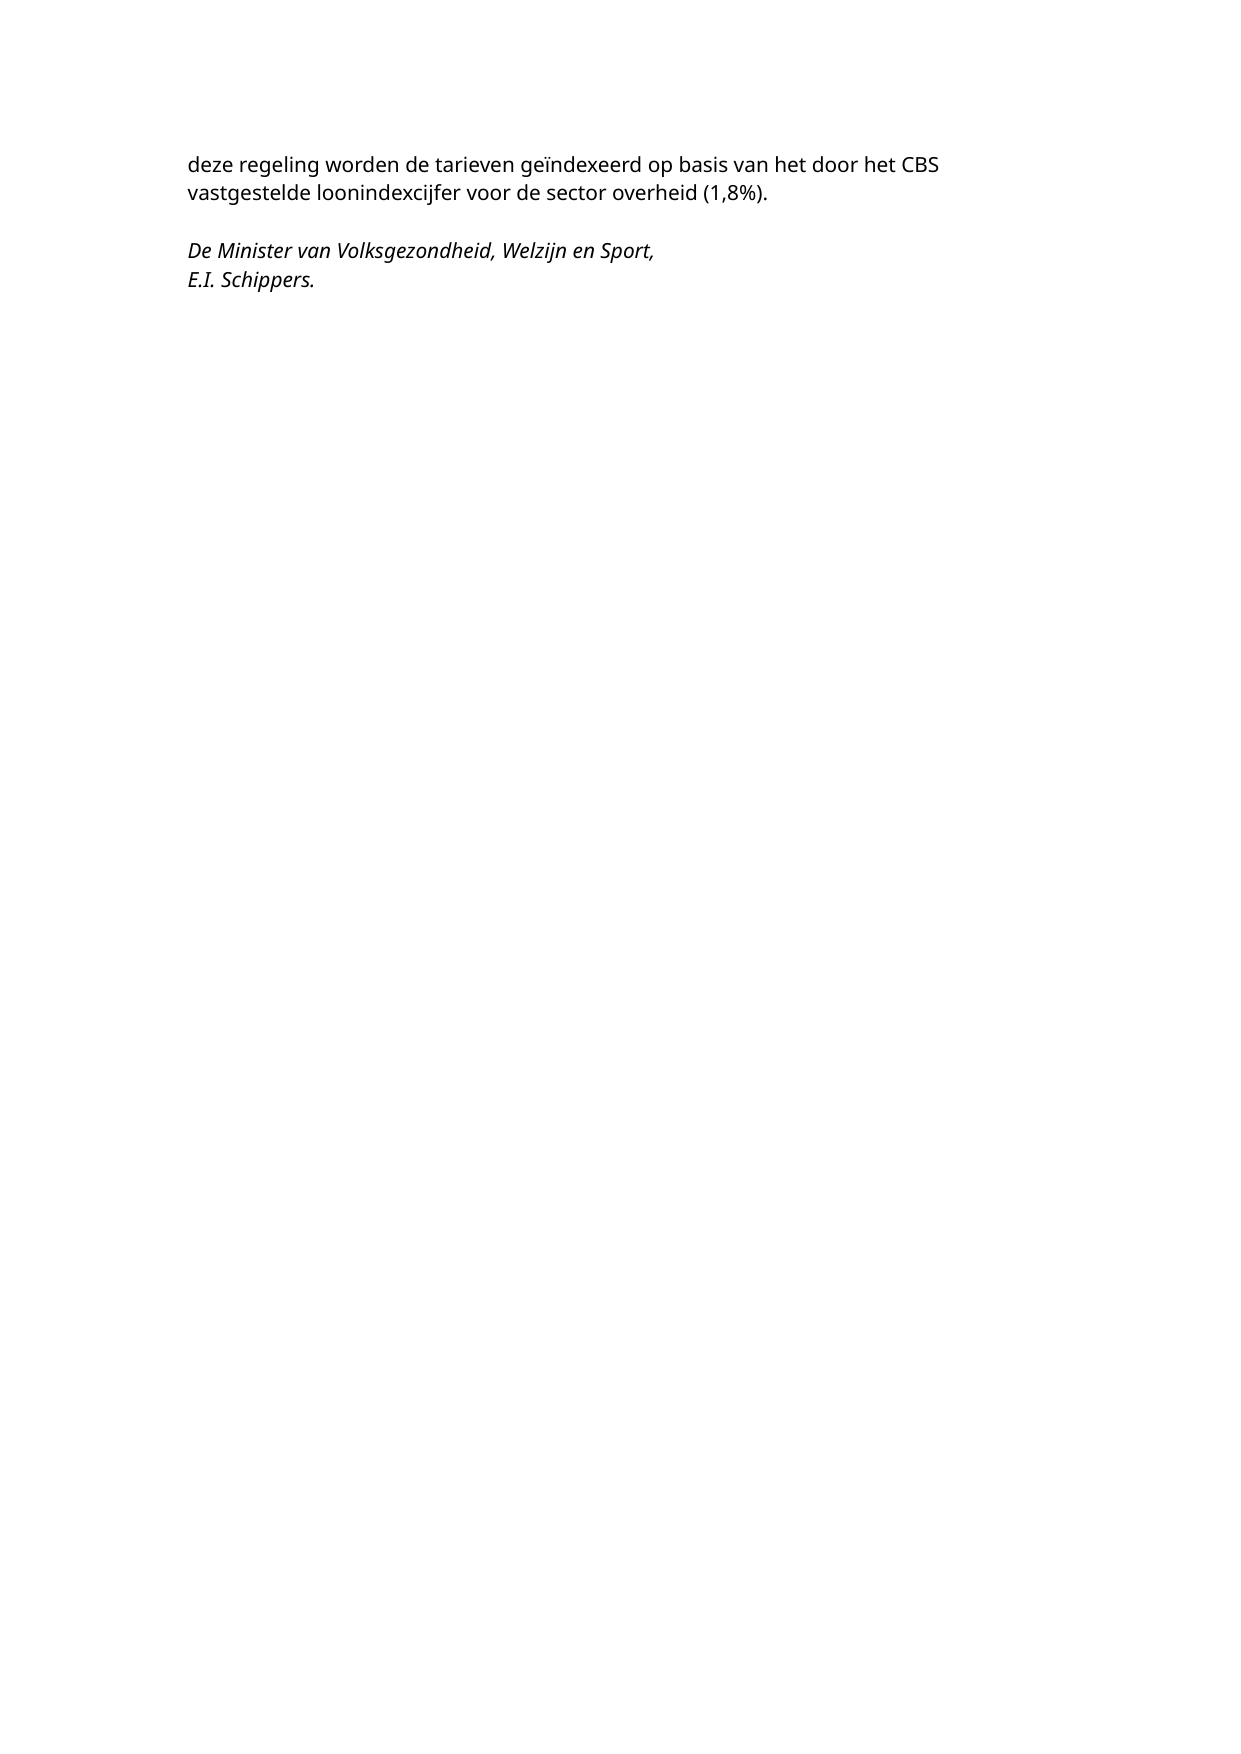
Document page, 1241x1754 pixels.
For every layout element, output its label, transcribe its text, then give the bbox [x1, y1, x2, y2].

text E.I. Schippers. [187, 265, 1053, 293]
text De Minister van Volksgezondheid, Welzijn en Sport, [187, 236, 1053, 265]
text deze regeling worden de tarieven geïndexeerd op basis van het door het CBS vastgestelde loonindexcijfer voor de sector overheid (1,8%). [187, 150, 1053, 207]
